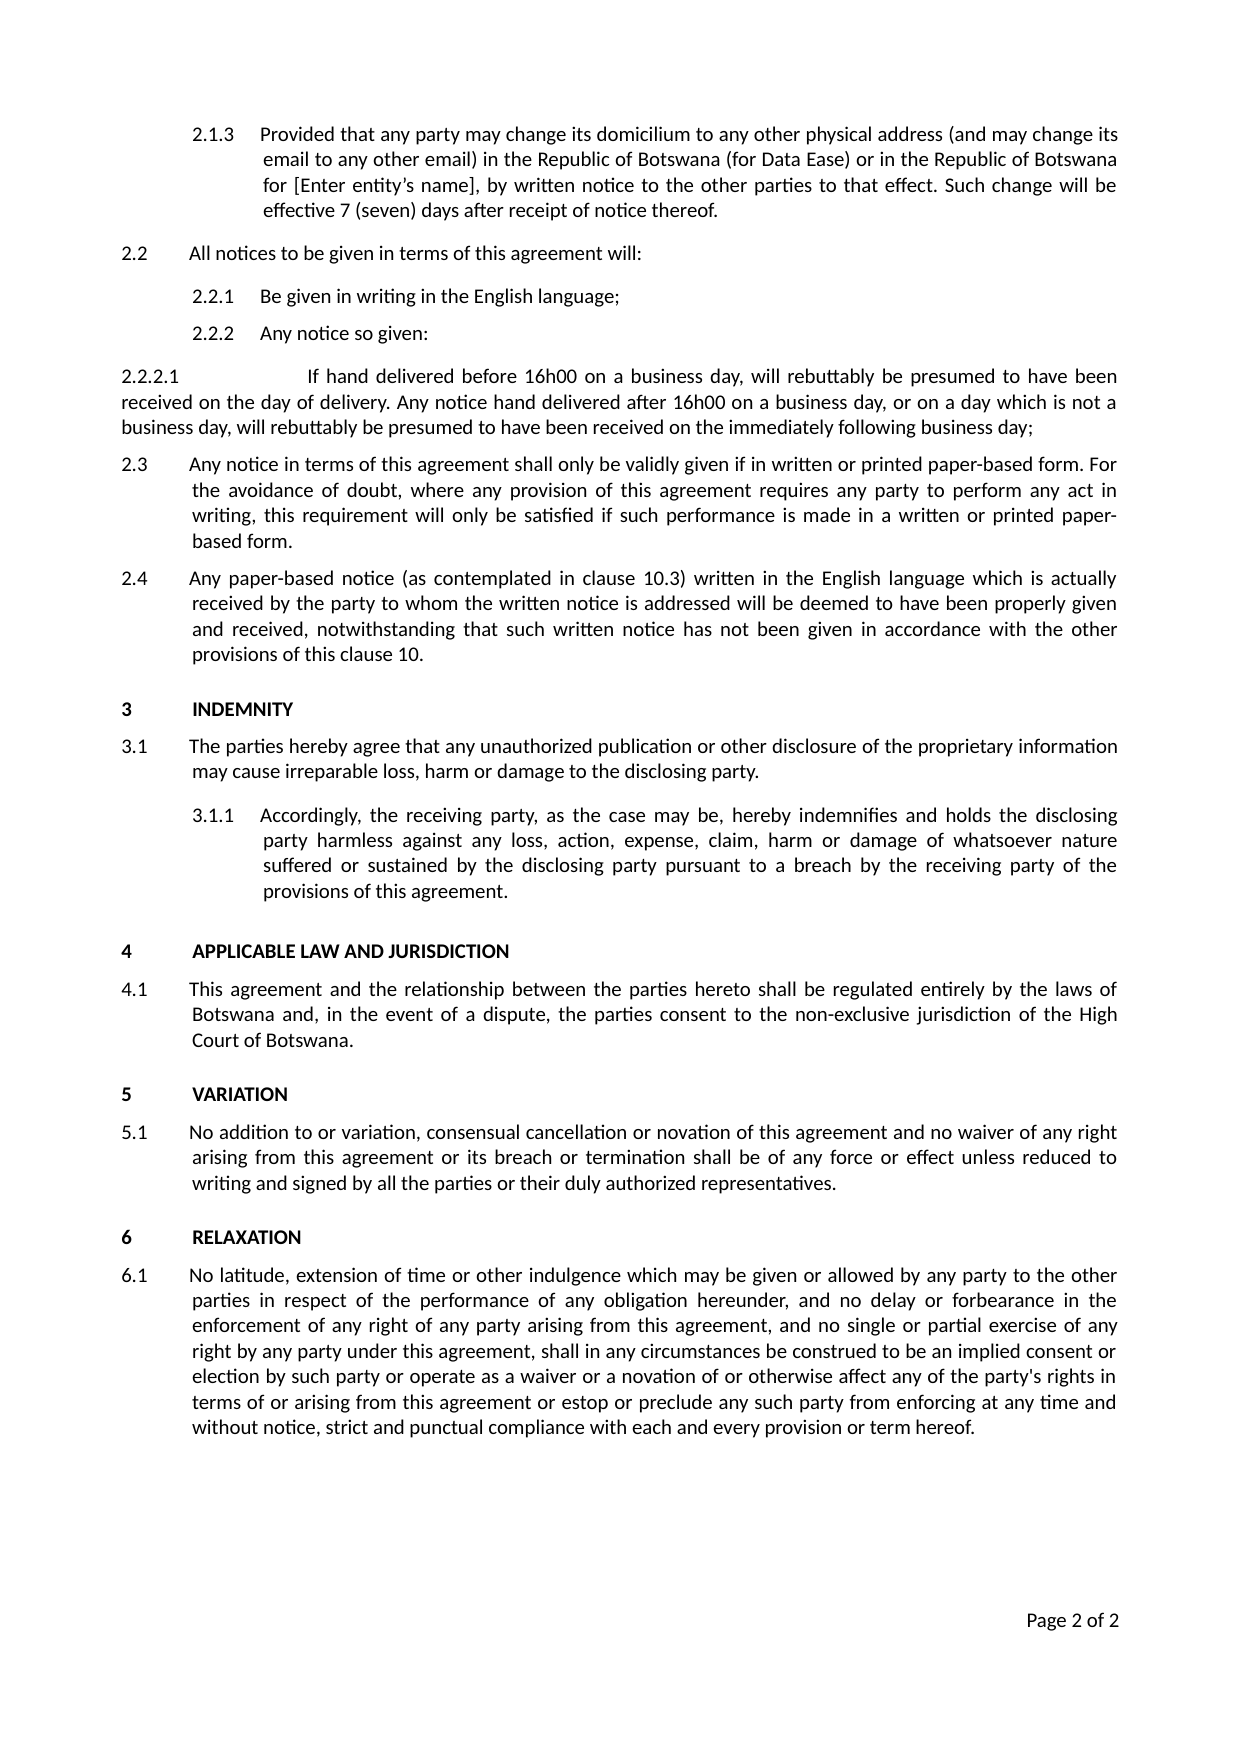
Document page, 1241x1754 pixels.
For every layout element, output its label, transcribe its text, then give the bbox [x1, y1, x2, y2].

subtitle The parties hereby agree that any unauthorized publication or other disclosure of the proprietary information may cause irreparable loss, harm or damage to the disclosing party. [118, 730, 1122, 787]
subtitle APPLICABLE LAW AND JURISDICTION [118, 936, 1122, 964]
subtitle Any notice in terms of this agreement shall only be validly given if in written or printed paper-based form. For the avoidance of doubt, where any provision of this agreement requires any party to perform any act in writing, this requirement will only be satisfied if such performance is made in a written or printed paper-based form. [118, 449, 1122, 553]
subtitle VARIATION [118, 1079, 1122, 1107]
subtitle Accordingly, the receiving party, as the case may be, hereby indemnifies and holds the disclosing party harmless against any loss, action, expense, claim, harm or damage of whatsoever nature suffered or sustained by the disclosing party pursuant to a breach by the receiving party of the provisions of this agreement. [189, 799, 1122, 906]
subtitle All notices to be given in terms of this agreement will: [118, 237, 1122, 269]
subtitle This agreement and the relationship between the parties hereto shall be regulated entirely by the laws of Botswana and, in the event of a dispute, the parties consent to the non-exclusive jurisdiction of the High Court of Botswana. [118, 973, 1122, 1052]
subtitle INDEMNITY [118, 693, 1122, 722]
subtitle No addition to or variation, consensual cancellation or novation of this agreement and no waiver of any right arising from this agreement or its breach or termination shall be of any force or effect unless reduced to writing and signed by all the parties or their duly authorized representatives. [118, 1116, 1122, 1195]
subtitle Any paper-based notice (as contemplated in clause 10.3) written in the English language which is actually received by the party to whom the written notice is addressed will be deemed to have been properly given and received, notwithstanding that such written notice has not been given in accordance with the other provisions of this clause 10. [118, 562, 1122, 667]
subtitle If hand delivered before 16h00 on a business day, will rebuttably be presumed to have been received on the day of delivery. Any notice hand delivered after 16h00 on a business day, or on a day which is not a business day, will rebuttably be presumed to have been received on the immediately following business day; [118, 361, 1122, 440]
subtitle Be given in writing in the English language; [189, 280, 1122, 309]
subtitle RELAXATION [118, 1222, 1122, 1250]
subtitle Any notice so given: [189, 318, 1122, 349]
subtitle Provided that any party may change its domicilium to any other physical address (and may change its email to any other email) in the Republic of Botswana (for Data Ease) or in the Republic of Botswana for [Enter entity’s name], by written notice to the other parties to that effect. Such change will be effective 7 (seven) days after receipt of notice thereof. [189, 118, 1122, 226]
subtitle No latitude, extension of time or other indulgence which may be given or allowed by any party to the other parties in respect of the performance of any obligation hereunder, and no delay or forbearance in the enforcement of any right of any party arising from this agreement, and no single or partial exercise of any right by any party under this agreement, shall in any circumstances be construed to be an implied consent or election by such party or operate as a waiver or a novation of or otherwise affect any of the party's rights in terms of or arising from this agreement or estop or preclude any such party from enforcing at any time and without notice, strict and punctual compliance with each and every provision or term hereof. [118, 1259, 1122, 1440]
